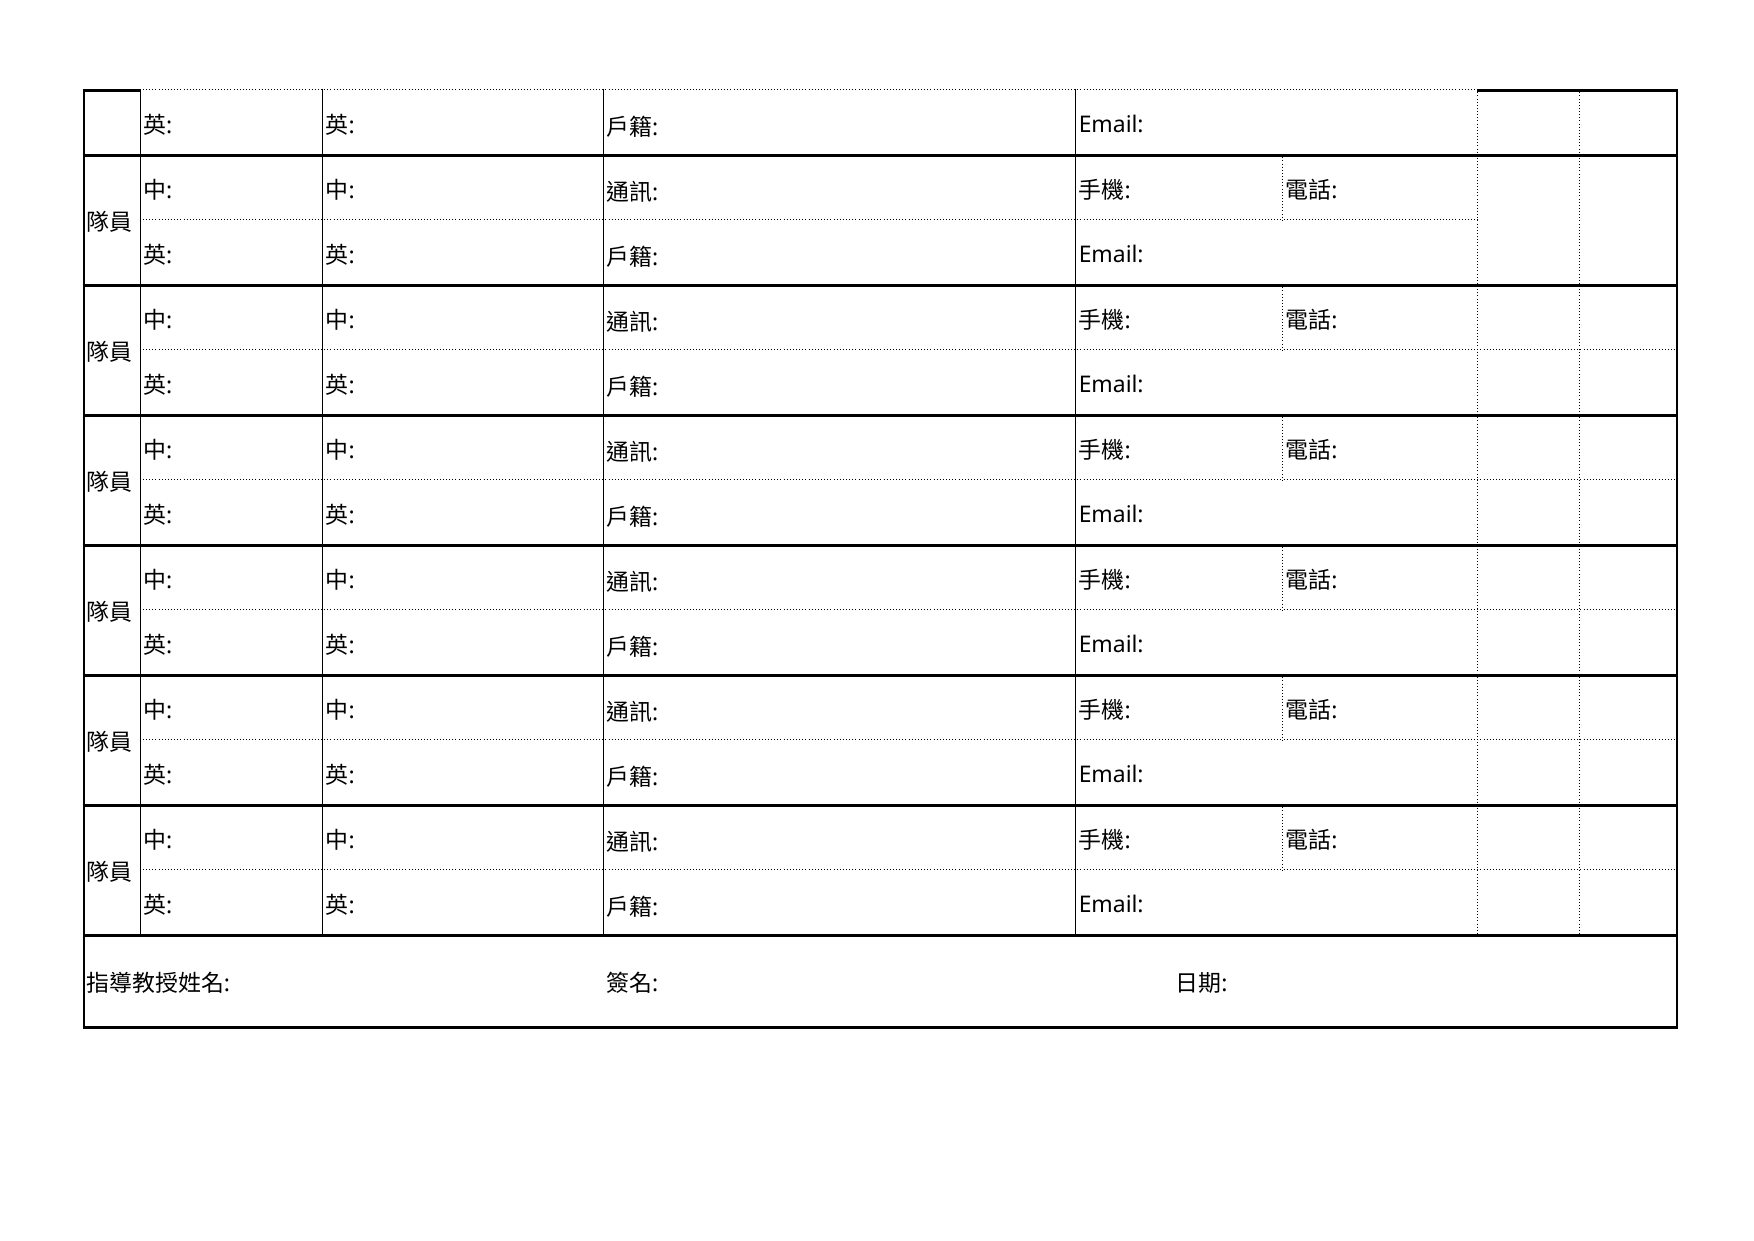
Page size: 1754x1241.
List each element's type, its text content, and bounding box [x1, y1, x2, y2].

table_cell 電話: [1282, 157, 1478, 219]
table_cell 隊員 [85, 807, 140, 934]
table_cell 中: [323, 157, 603, 219]
table_cell 中: [141, 417, 322, 479]
table_cell 通訊: [604, 287, 1075, 349]
table_cell 戶籍: [604, 869, 1075, 934]
table_cell 電話: [1282, 547, 1478, 609]
table_cell [1579, 287, 1676, 349]
table_cell [1478, 479, 1579, 544]
table_cell [1579, 739, 1676, 804]
table_cell 中: [141, 547, 322, 609]
table_cell [1579, 92, 1676, 154]
table_cell Email: [1076, 349, 1478, 414]
table_cell 電話: [1282, 807, 1478, 869]
table_cell 英: [323, 349, 603, 414]
table_cell 中: [323, 807, 603, 869]
table_cell [1579, 479, 1676, 544]
table_cell 隊員 [85, 677, 140, 804]
table_cell 中: [323, 677, 603, 739]
table_cell 手機: [1076, 807, 1282, 869]
table_cell 手機: [1076, 547, 1282, 609]
table_cell 英: [141, 739, 322, 804]
table_cell 中: [323, 547, 603, 609]
table_cell [1478, 807, 1579, 869]
table_cell 中: [323, 287, 603, 349]
table_cell Email: [1076, 479, 1478, 544]
table_cell 隊員 [85, 287, 140, 414]
table_cell 英: [323, 219, 603, 284]
table_cell Email: [1076, 89, 1478, 154]
table_cell 中: [141, 157, 322, 219]
table_cell 中: [323, 417, 603, 479]
table_cell 簽名: [603, 937, 1172, 1026]
table_cell [1478, 739, 1579, 804]
table_cell [1478, 547, 1579, 609]
table_cell [1579, 417, 1676, 479]
table_cell 手機: [1076, 287, 1282, 349]
table_cell 通訊: [604, 677, 1075, 739]
table_cell Email: [1076, 869, 1478, 934]
table_cell 英: [323, 739, 603, 804]
table_cell [1579, 869, 1676, 934]
table_cell 英: [141, 609, 322, 674]
table_cell [1579, 547, 1676, 609]
table_cell 英: [141, 869, 322, 934]
table_cell [1478, 157, 1579, 284]
table_cell Email: [1076, 739, 1478, 804]
table_cell 中: [141, 287, 322, 349]
table_cell 戶籍: [604, 609, 1075, 674]
table_cell 英: [141, 89, 322, 154]
table_cell [1478, 287, 1579, 349]
table_cell 戶籍: [604, 739, 1075, 804]
table_cell Email: [1076, 609, 1478, 674]
table_cell 英: [323, 89, 603, 154]
table_cell [1478, 349, 1579, 414]
table_cell 日期: [1172, 937, 1676, 1026]
table_cell 中: [141, 807, 322, 869]
table_cell 戶籍: [604, 89, 1075, 154]
table_cell 英: [323, 479, 603, 544]
table_cell [1579, 349, 1676, 414]
table_cell [1579, 807, 1676, 869]
table_cell 中: [141, 677, 322, 739]
table_cell 電話: [1282, 287, 1478, 349]
table_cell 英: [323, 869, 603, 934]
table_cell 英: [323, 609, 603, 674]
table_cell 手機: [1076, 417, 1282, 479]
table_cell [1579, 677, 1676, 739]
table_cell 手機: [1076, 157, 1282, 219]
table_cell 電話: [1282, 677, 1478, 739]
table_cell 英: [141, 479, 322, 544]
table_cell [1478, 677, 1579, 739]
table_cell [1579, 609, 1676, 674]
table_cell 隊員 [85, 417, 140, 544]
table_cell 通訊: [604, 547, 1075, 609]
table_cell 電話: [1282, 417, 1478, 479]
table_cell [85, 92, 140, 154]
table_cell 通訊: [604, 807, 1075, 869]
table_cell 英: [141, 349, 322, 414]
table_cell 通訊: [604, 417, 1075, 479]
table_cell 隊員 [85, 547, 140, 674]
table_cell [1478, 417, 1579, 479]
table_cell [1478, 609, 1579, 674]
table_cell 戶籍: [604, 479, 1075, 544]
table_cell Email: [1076, 219, 1478, 284]
table_cell 英: [141, 219, 322, 284]
table_cell 戶籍: [604, 219, 1075, 284]
table_cell 戶籍: [604, 349, 1075, 414]
table_cell 手機: [1076, 677, 1282, 739]
table_cell [1478, 92, 1579, 154]
table_cell 通訊: [604, 157, 1075, 219]
table_cell 隊員 [85, 157, 140, 284]
table_cell [1478, 869, 1579, 934]
table_cell [1579, 157, 1676, 284]
table_cell 指導教授姓名: [85, 937, 603, 1026]
